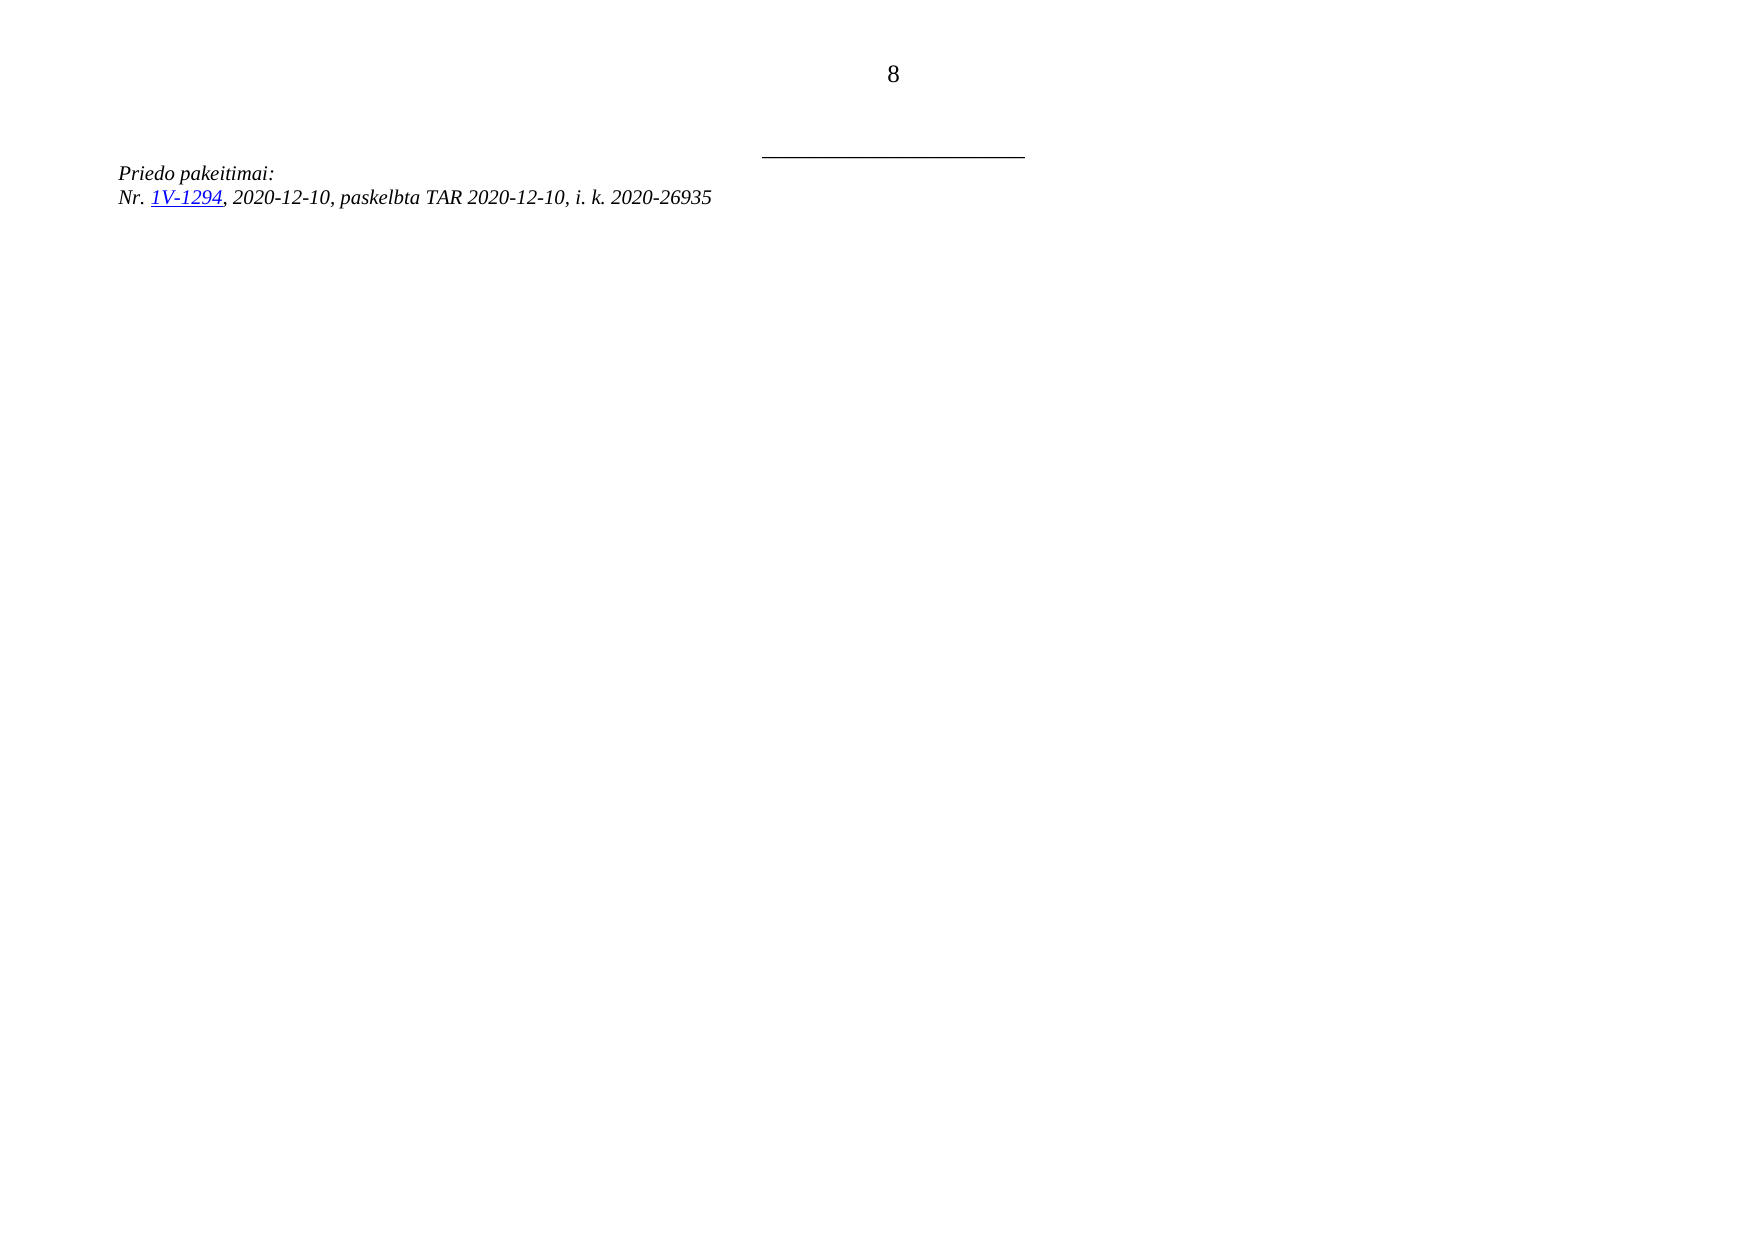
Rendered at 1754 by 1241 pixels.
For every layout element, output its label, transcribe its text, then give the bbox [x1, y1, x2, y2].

text Nr. 1V-1294, 2020-12-10, paskelbta TAR 2020-12-10, i. k. 2020-26935 [118, 185, 1668, 209]
text _____________________ [118, 132, 1668, 161]
text Priedo pakeitimai: [118, 161, 1668, 185]
